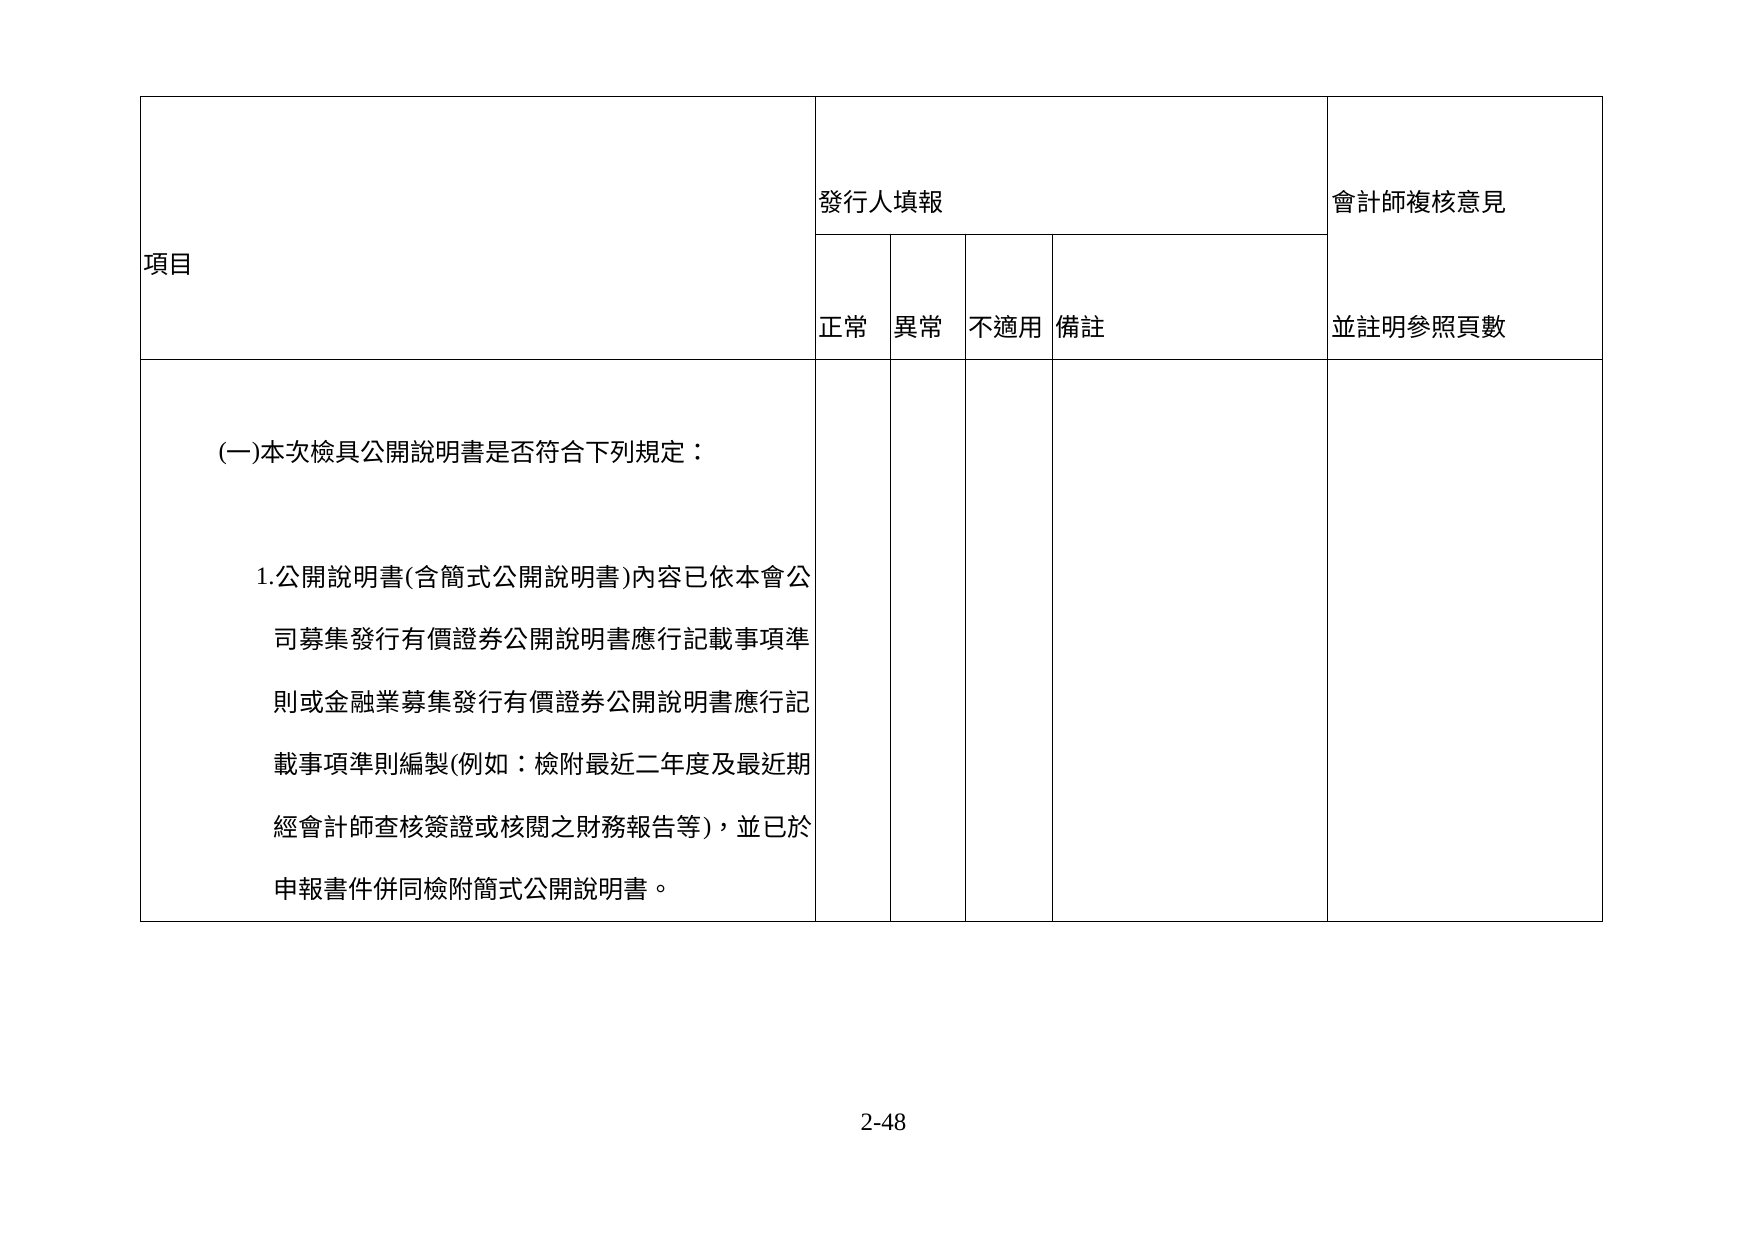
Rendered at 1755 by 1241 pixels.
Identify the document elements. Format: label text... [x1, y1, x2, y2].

table_cell 不適用 [966, 235, 1052, 358]
table_cell 異常 [891, 235, 965, 358]
table_cell [1328, 360, 1602, 921]
table_cell [816, 360, 890, 921]
table_cell [891, 360, 965, 921]
table_cell [1053, 360, 1327, 921]
table_cell [966, 360, 1052, 921]
table_cell (一)本次檢具公開說明書是否符合下列規定： 1.公開說明書(含簡式公開說明書)內容已依本會公司募集發行有價證券公開說明書應行記載事項準則或金融業募集發行有價證券公開說明書應行記載事項準則編製(例如：檢附最近二年度及最近期經會計師查核簽證或核閱之財務報告等)，並已於申報書件併同檢附簡式公開說明書。 [141, 360, 815, 921]
table_header 發行人填報 [816, 97, 1327, 233]
table_header 項目 [141, 97, 815, 358]
table_cell 正常 [816, 235, 890, 358]
table_cell 備註 [1053, 235, 1327, 358]
table_header 會計師複核意見 並註明參照頁數 [1328, 97, 1602, 358]
